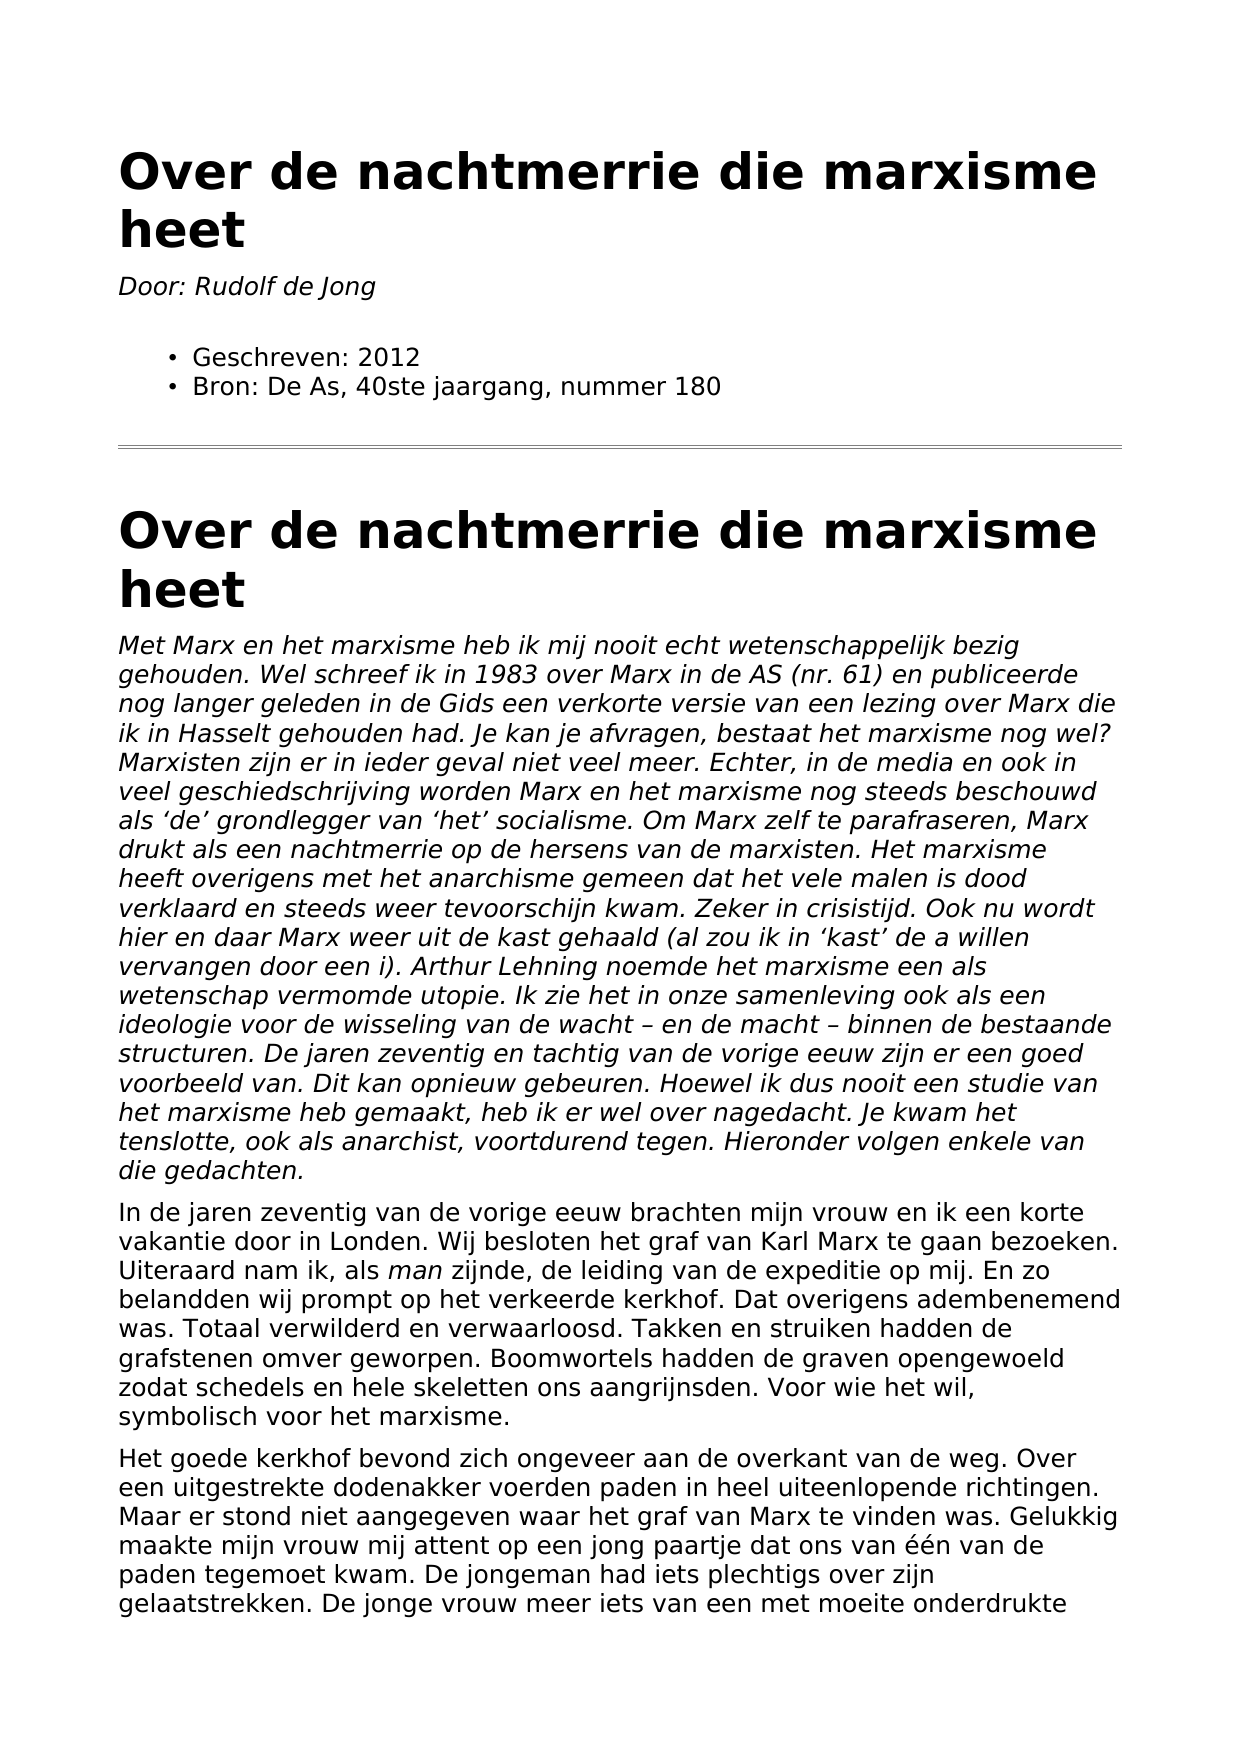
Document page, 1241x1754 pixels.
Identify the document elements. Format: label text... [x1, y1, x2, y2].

text Met Marx en het marxisme heb ik mij nooit echt wetenschappelijk bezig gehouden. Wel schreef ik in 1983 over Marx in de AS (nr. 61) en publiceerde nog langer geleden in de Gids een verkorte versie van een lezing over Marx die ik in Hasselt gehouden had. Je kan je afvragen, bestaat het marxisme nog wel? Marxisten zijn er in ieder geval niet veel meer. Echter, in de media en ook in veel geschiedschrijving worden Marx en het marxisme nog steeds beschouwd als ‘de’ grondlegger van ‘het’ socialisme. Om Marx zelf te parafraseren, Marx drukt als een nachtmerrie op de hersens van de marxisten. Het marxisme heeft overigens met het anarchisme gemeen dat het vele malen is dood verklaard en steeds weer tevoorschijn kwam. Zeker in crisistijd. Ook nu wordt hier en daar Marx weer uit de kast gehaald (al zou ik in ‘kast’ de a willen vervangen door een i). Arthur Lehning noemde het marxisme een als wetenschap vermomde utopie. Ik zie het in onze samenleving ook als een ideologie voor de wisseling van de wacht – en de macht – binnen de bestaande structuren. De jaren zeventig en tachtig van de vorige eeuw zijn er een goed voorbeeld van. Dit kan opnieuw gebeuren. Hoewel ik dus nooit een studie van het marxisme heb gemaakt, heb ik er wel over nagedacht. Je kwam het tenslotte, ook als anarchist, voortdurend tegen. Hieronder volgen enkele van die gedachten. [118, 631, 1122, 1186]
text Het goede kerkhof bevond zich ongeveer aan de overkant van de weg. Over een uitgestrekte dodenakker voerden paden in heel uiteenlopende richtingen. Maar er stond niet aangegeven waar het graf van Marx te vinden was. Gelukkig maakte mijn vrouw mij attent op een jong paartje dat ons van één van de paden tegemoet kwam. De jongeman had iets plechtigs over zijn gelaatstrekken. De jonge vrouw meer iets van een met moeite onderdrukte [118, 1444, 1122, 1619]
subtitle Over de nachtmerrie die marxisme heet [118, 143, 1122, 259]
text Door: Rudolf de Jong [118, 272, 1122, 301]
subtitle Over de nachtmerrie die marxisme heet [118, 502, 1122, 619]
text In de jaren zeventig van de vorige eeuw brachten mijn vrouw en ik een korte vakantie door in Londen. Wij besloten het graf van Karl Marx te gaan bezoeken. Uiteraard nam ik, als man zijnde, de leiding van de expeditie op mij. En zo belandden wij prompt op het verkeerde kerkhof. Dat overigens adembenemend was. Totaal verwilderd en verwaarloosd. Takken en struiken hadden de grafstenen omver geworpen. Boomwortels hadden de graven opengewoeld zodat schedels en hele skeletten ons aangrijnsden. Voor wie het wil, symbolisch voor het marxisme. [118, 1198, 1122, 1431]
list Bron: De As, 40ste jaargang, nummer 180 [177, 372, 1122, 402]
list Geschreven: 2012 [177, 343, 1122, 372]
